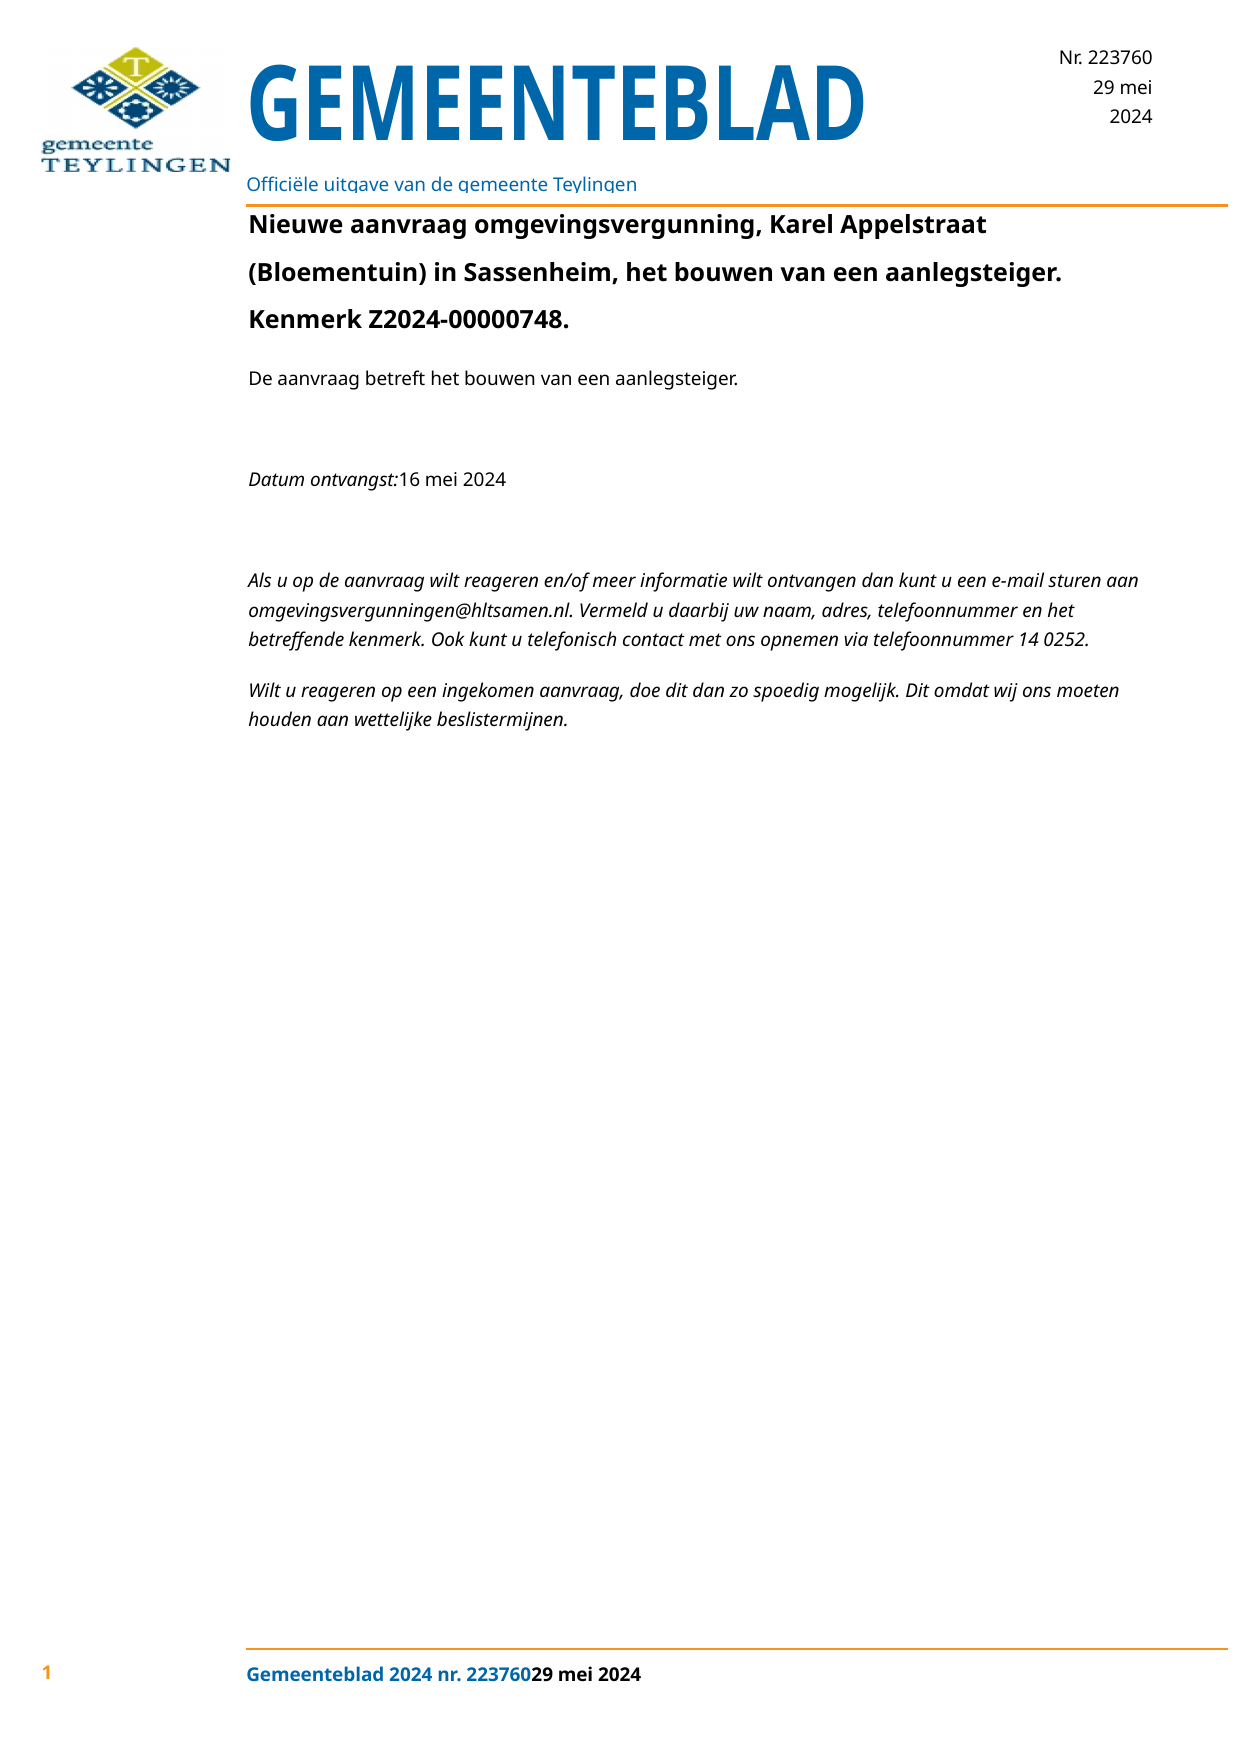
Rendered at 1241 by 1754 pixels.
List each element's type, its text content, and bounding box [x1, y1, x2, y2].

text Wilt u reageren op een ingekomen aanvraag, doe dit dan zo spoedig mogelijk. Dit omdat wij ons moeten houden aan wettelijke beslistermijnen. [248, 677, 1152, 732]
text Als u op de aanvraag wilt reageren en/of meer informatie wilt ontvangen dan kunt u een e-mail sturen aan omgevingsvergunningen@hltsamen.nl. Vermeld u daarbij uw naam, adres, telefoonnummer en het betreffende kenmerk. Ook kunt u telefonisch contact met ons opnemen via telefoonnummer 14 0252. [248, 567, 1152, 652]
picture [41, 47, 231, 172]
text Nieuwe aanvraag omgevingsvergunning, Karel Appelstraat (Bloementuin) in Sassenheim, het bouwen van een aanlegsteiger. Kenmerk Z2024-00000748. [248, 207, 1152, 336]
text De aanvraag betreft het bouwen van een aanlegsteiger. [248, 366, 1152, 391]
text Datum ontvangst:16 mei 2024 [248, 466, 1152, 492]
